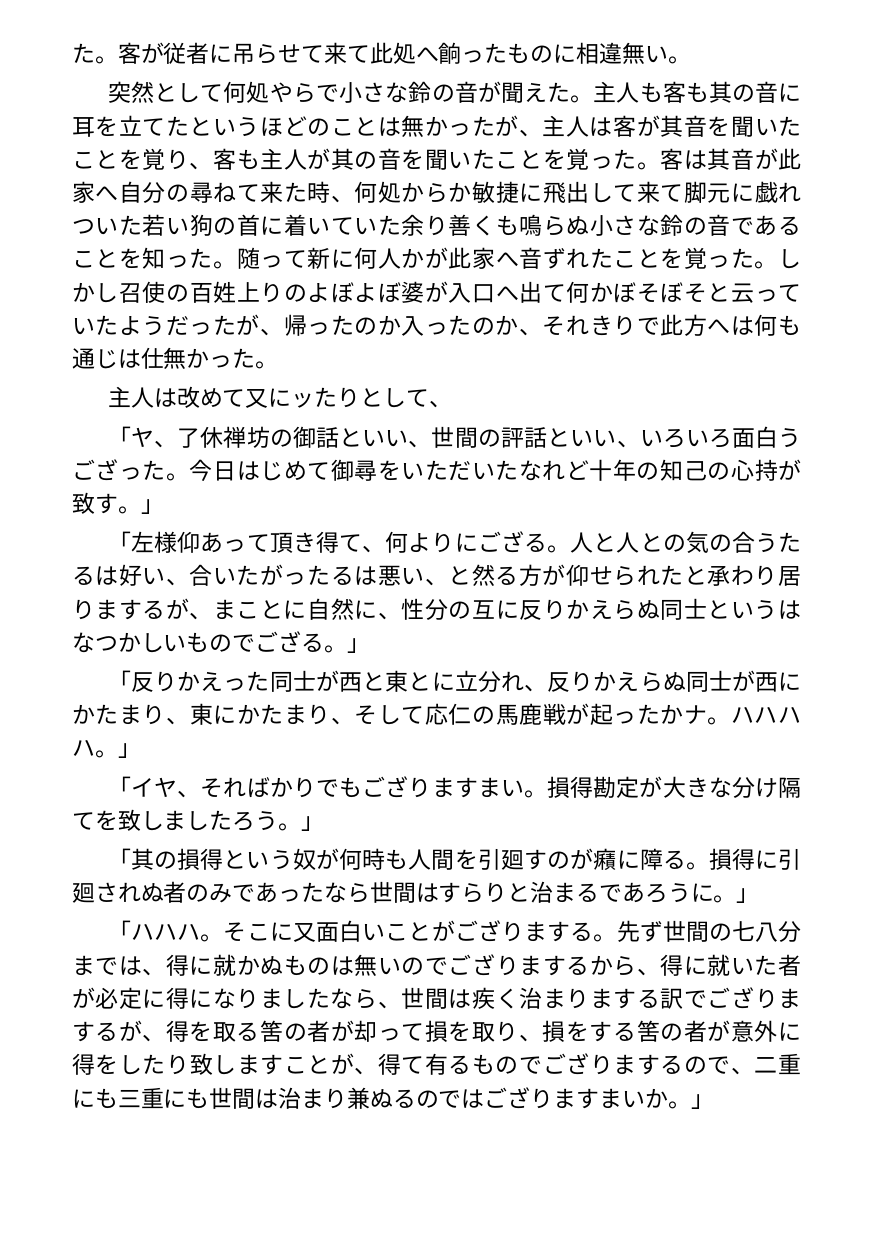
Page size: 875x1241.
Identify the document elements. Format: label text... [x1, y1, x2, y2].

text 「ヤ、了休禅坊の御話といい、世間の評話といい、いろいろ面白うござった。今日はじめて御尋をいただいたなれど十年の知己の心持が致す。」 [72, 419, 802, 519]
text 「其の損得という奴が何時も人間を引廻すのが癪に障る。損得に引廻されぬ者のみであったなら世間はすらりと治まるであろうに。」 [72, 842, 802, 908]
text た。客が従者に吊らせて来て此処へ餉ったものに相違無い。 [72, 36, 802, 69]
text 「左様仰あって頂き得て、何よりにござる。人と人との気の合うたるは好い、合いたがったるは悪い、と然る方が仰せられたと承わり居りまするが、まことに自然に、性分の互に反りかえらぬ同士というはなつかしいものでござる。」 [72, 525, 802, 658]
text 主人は改めて又にッたりとして、 [72, 380, 802, 413]
text 「イヤ、そればかりでもござりますまい。損得勘定が大きな分け隔てを致しましたろう。」 [72, 769, 802, 836]
text 突然として何処やらで小さな鈴の音が聞えた。主人も客も其の音に耳を立てたというほどのことは無かったが、主人は客が其音を聞いたことを覚り、客も主人が其の音を聞いたことを覚った。客は其音が此家へ自分の尋ねて来た時、何処からか敏捷に飛出して来て脚元に戯れついた若い狗の首に着いていた余り善くも鳴らぬ小さな鈴の音であることを知った。随って新に何人かが此家へ音ずれたことを覚った。しかし召使の百姓上りのよぼよぼ婆が入口へ出て何かぼそぼそと云っていたようだったが、帰ったのか入ったのか、それきりで此方へは何も通じは仕無かった。 [72, 75, 802, 374]
text 「ハハハ。そこに又面白いことがござりまする。先ず世間の七八分までは、得に就かぬものは無いのでござりまするから、得に就いた者が必定に得になりましたなら、世間は疾く治まりまする訳でござりまするが、得を取る筈の者が却って損を取り、損をする筈の者が意外に得をしたり致しますことが、得て有るものでござりまするので、二重にも三重にも世間は治まり兼ぬるのではござりますまいか。」 [72, 914, 802, 1114]
text 「反りかえった同士が西と東とに立分れ、反りかえらぬ同士が西にかたまり、東にかたまり、そして応仁の馬鹿戦が起ったかナ。ハハハハ。」 [72, 664, 802, 763]
